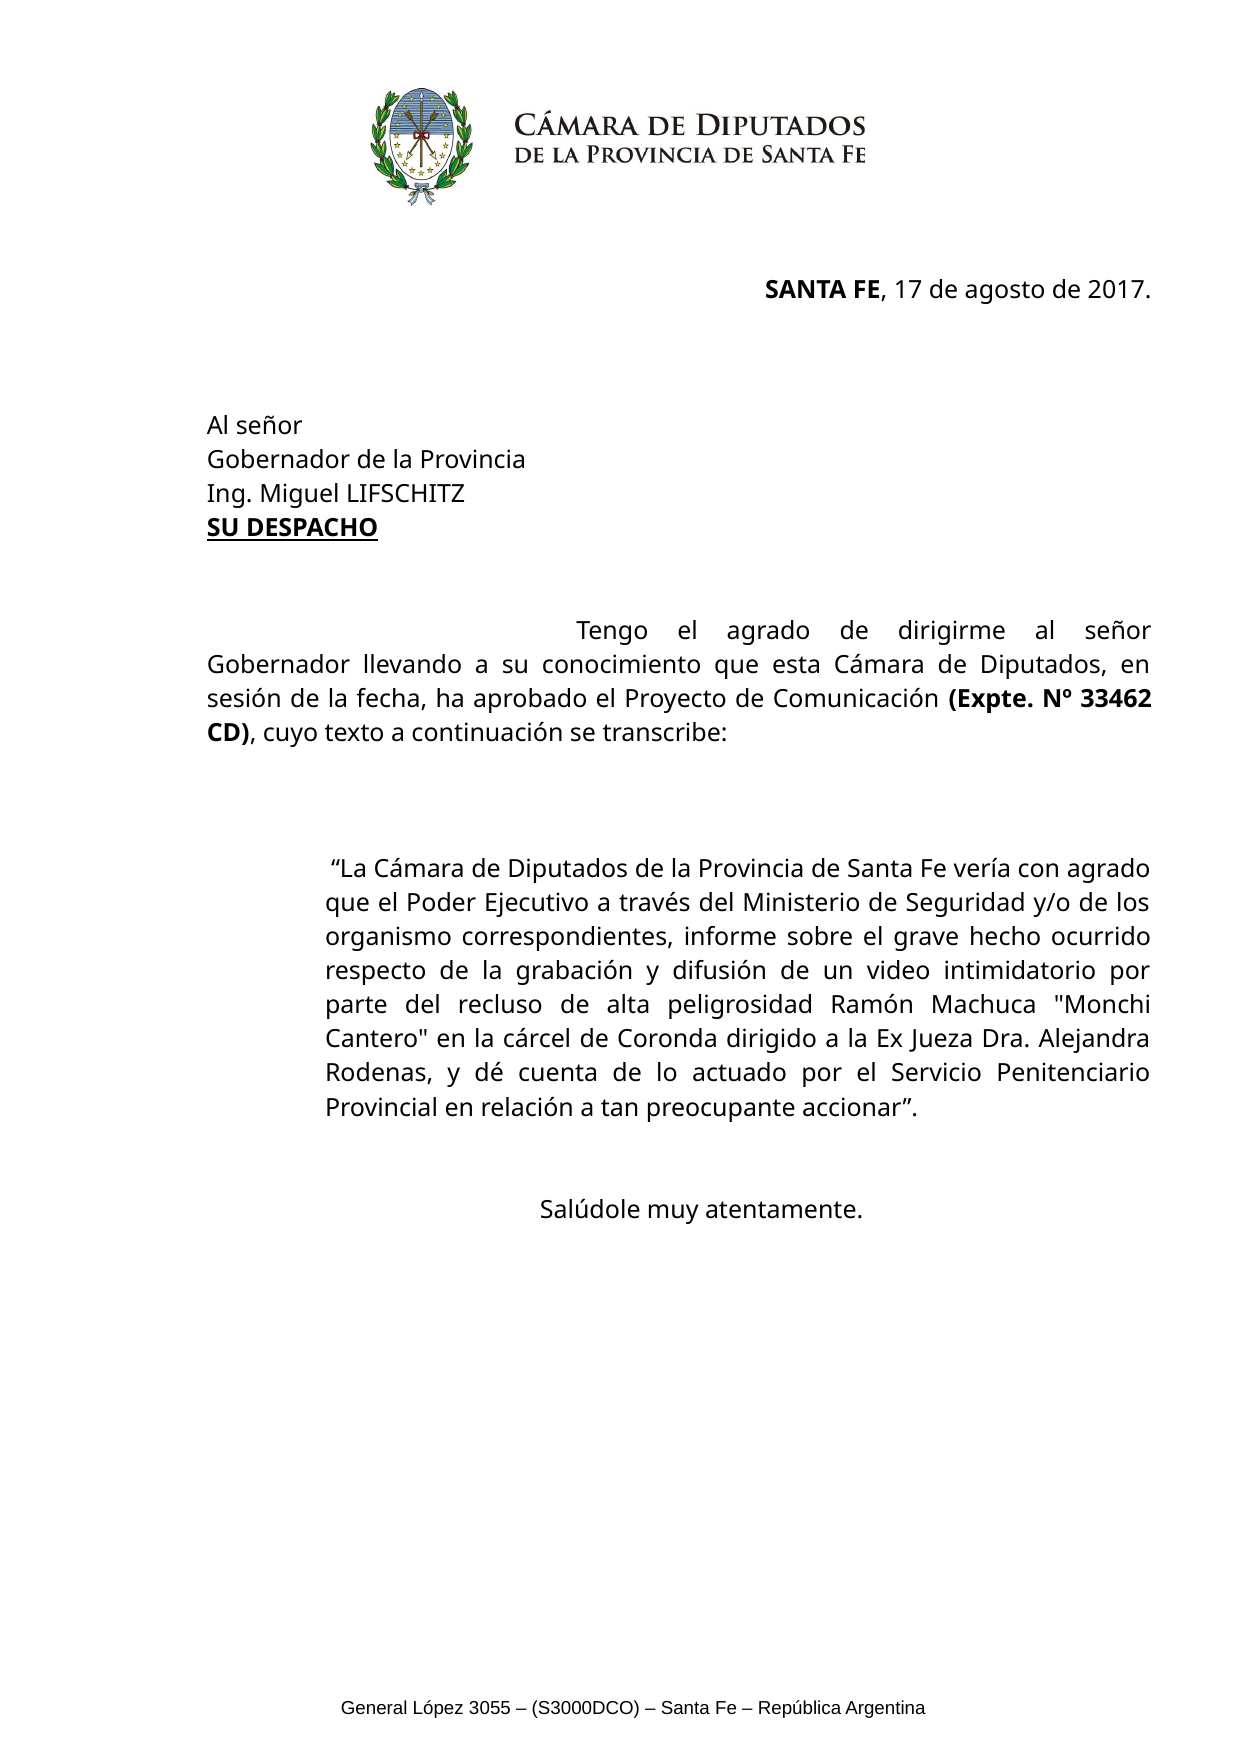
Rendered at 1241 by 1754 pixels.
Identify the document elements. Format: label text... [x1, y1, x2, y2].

picture [370, 88, 866, 210]
text Gobernador de la Provincia [207, 442, 1152, 476]
text SU DESPACHO [207, 510, 1152, 544]
text SANTA FE, 17 de agosto de 2017. [207, 272, 1152, 306]
text Salúdole muy atentamente. [207, 1191, 1152, 1225]
text Tengo el agrado de dirigirme al señor Gobernador llevando a su conocimiento que esta Cámara de Diputados, en sesión de la fecha, ha aprobado el Proyecto de Comunicación (Expte. Nº 33462 CD), cuyo texto a continuación se transcribe: [207, 612, 1152, 748]
text “La Cámara de Diputados de la Provincia de Santa Fe vería con agrado que el Poder Ejecutivo a través del Ministerio de Seguridad y/o de los organismo correspondientes, informe sobre el grave hecho ocurrido respecto de la grabación y difusión de un video intimidatorio por parte del recluso de alta peligrosidad Ramón Machuca "Monchi Cantero" en la cárcel de Coronda dirigido a la Ex Jueza Dra. Alejandra Rodenas, y dé cuenta de lo actuado por el Servicio Penitenciario Provincial en relación a tan preocupante accionar”. [325, 851, 1152, 1123]
text Ing. Miguel LIFSCHITZ [207, 476, 1152, 510]
text Al señor [207, 408, 1152, 442]
